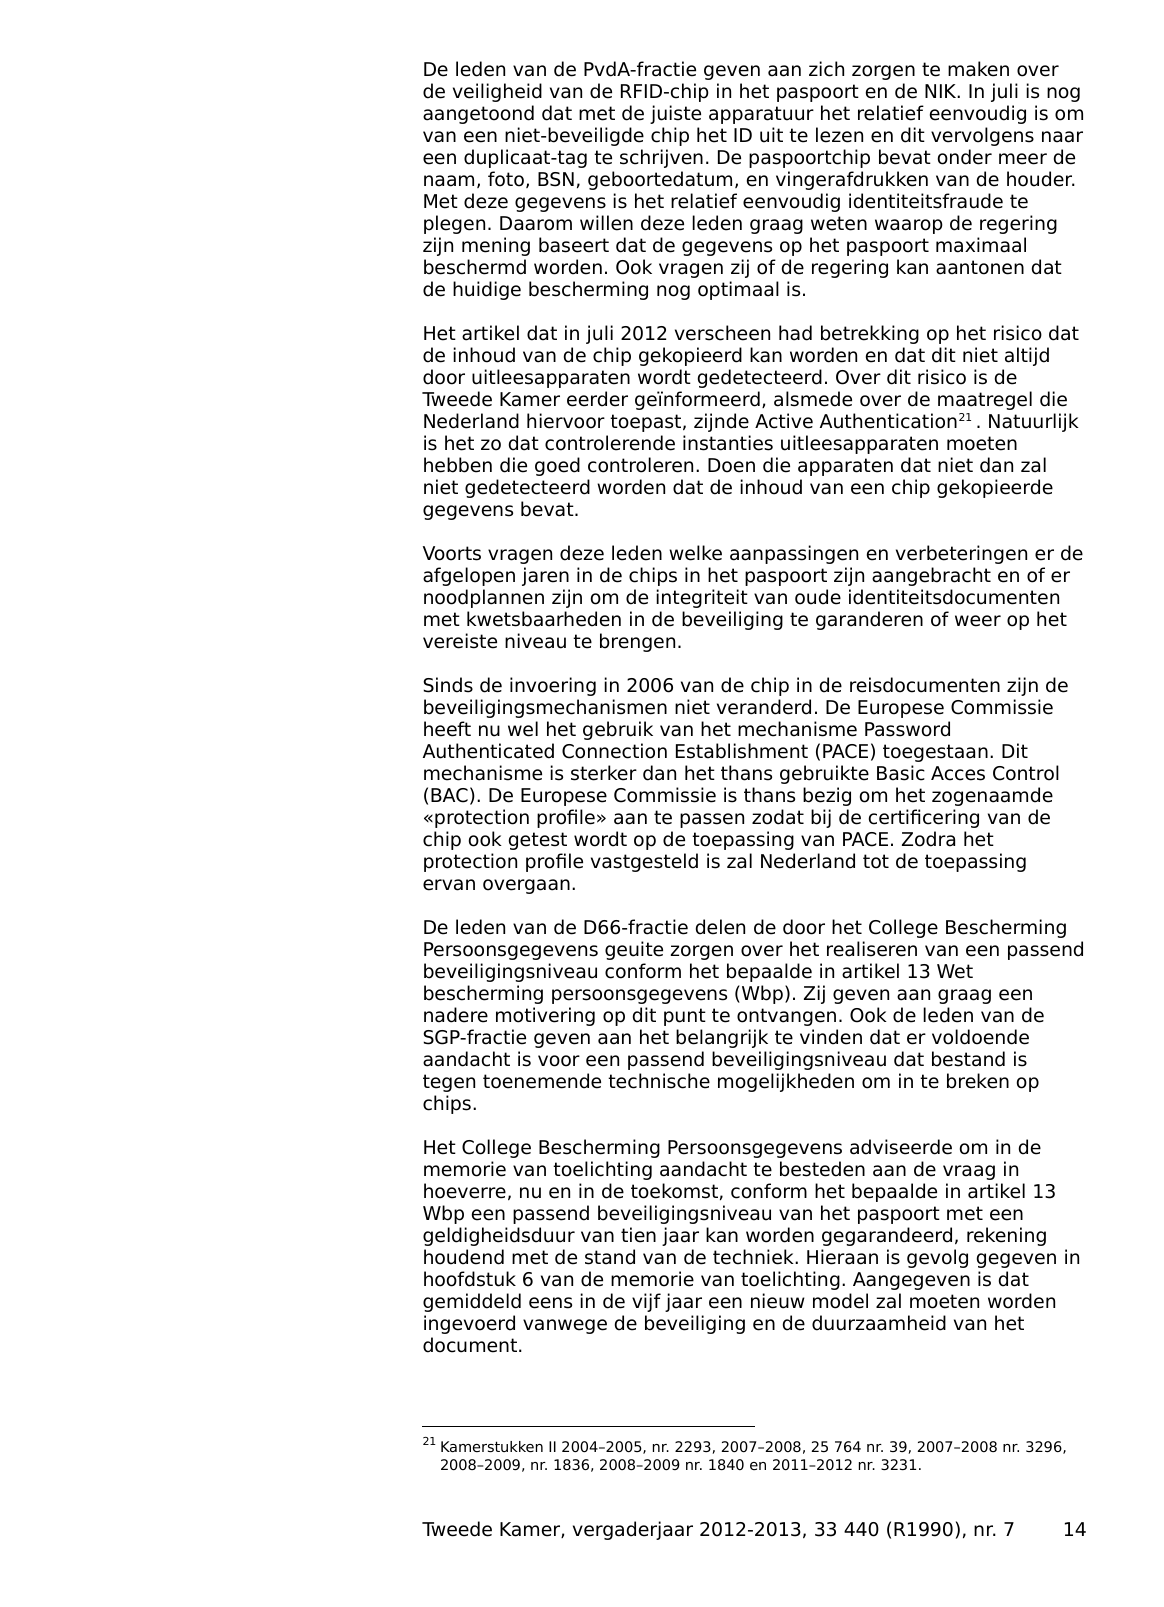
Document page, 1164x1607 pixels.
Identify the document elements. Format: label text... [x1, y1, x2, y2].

text Het College Bescherming Persoonsgegevens adviseerde om in de memorie van toelichting aandacht te besteden aan de vraag in hoeverre, nu en in de toekomst, conform het bepaalde in artikel 13 Wbp een passend beveiligingsniveau van het paspoort met een geldigheidsduur van tien jaar kan worden gegarandeerd, rekening houdend met de stand van de techniek. Hieraan is gevolg gegeven in hoofdstuk 6 van de memorie van toelichting. Aangegeven is dat gemiddeld eens in de vijf jaar een nieuw model zal moeten worden ingevoerd vanwege de beveiliging en de duurzaamheid van het document. [422, 1137, 1087, 1357]
text De leden van de D66-fractie delen de door het College Bescherming Persoonsgegevens geuite zorgen over het realiseren van een passend beveiligingsniveau conform het bepaalde in artikel 13 Wet bescherming persoonsgegevens (Wbp). Zij geven aan graag een nadere motivering op dit punt te ontvangen. Ook de leden van de SGP-fractie geven aan het belangrijk te vinden dat er voldoende aandacht is voor een passend beveiligingsniveau dat bestand is tegen toenemende technische mogelijkheden om in te breken op chips. [422, 917, 1087, 1115]
text Kamerstukken II 2004–2005, nr. 2293, 2007–2008, 25 764 nr. 39, 2007–2008 nr. 3296, 2008–2009, nr. 1836, 2008–2009 nr. 1840 en 2011–2012 nr. 3231. [422, 1435, 1087, 1474]
text Sinds de invoering in 2006 van de chip in de reisdocumenten zijn de beveiligingsmechanismen niet veranderd. De Europese Commissie heeft nu wel het gebruik van het mechanisme Password Authenticated Connection Establishment (PACE) toegestaan. Dit mechanisme is sterker dan het thans gebruikte Basic Acces Control (BAC). De Europese Commissie is thans bezig om het zogenaamde «protection profile» aan te passen zodat bij de certificering van de chip ook getest wordt op de toepassing van PACE. Zodra het protection profile vastgesteld is zal Nederland tot de toepassing ervan overgaan. [422, 675, 1087, 895]
text Het artikel dat in juli 2012 verscheen had betrekking op het risico dat de inhoud van de chip gekopieerd kan worden en dat dit niet altijd door uitleesapparaten wordt gedetecteerd. Over dit risico is de Tweede Kamer eerder geïnformeerd, alsmede over de maatregel die Nederland hiervoor toepast, zijnde Active Authentication. Natuurlijk is het zo dat controlerende instanties uitleesapparaten moeten hebben die goed controleren. Doen die apparaten dat niet dan zal niet gedetecteerd worden dat de inhoud van een chip gekopieerde gegevens bevat. [422, 323, 1087, 521]
text De leden van de PvdA-fractie geven aan zich zorgen te maken over de veiligheid van de RFID-chip in het paspoort en de NIK. In juli is nog aangetoond dat met de juiste apparatuur het relatief eenvoudig is om van een niet-beveiligde chip het ID uit te lezen en dit vervolgens naar een duplicaat-tag te schrijven. De paspoortchip bevat onder meer de naam, foto, BSN, geboortedatum, en vingerafdrukken van de houder. Met deze gegevens is het relatief eenvoudig identiteitsfraude te plegen. Daarom willen deze leden graag weten waarop de regering zijn mening baseert dat de gegevens op het paspoort maximaal beschermd worden. Ook vragen zij of de regering kan aantonen dat de huidige bescherming nog optimaal is. [422, 59, 1087, 301]
text Voorts vragen deze leden welke aanpassingen en verbeteringen er de afgelopen jaren in de chips in het paspoort zijn aangebracht en of er noodplannen zijn om de integriteit van oude identiteitsdocumenten met kwetsbaarheden in de beveiliging te garanderen of weer op het vereiste niveau te brengen. [422, 543, 1087, 653]
